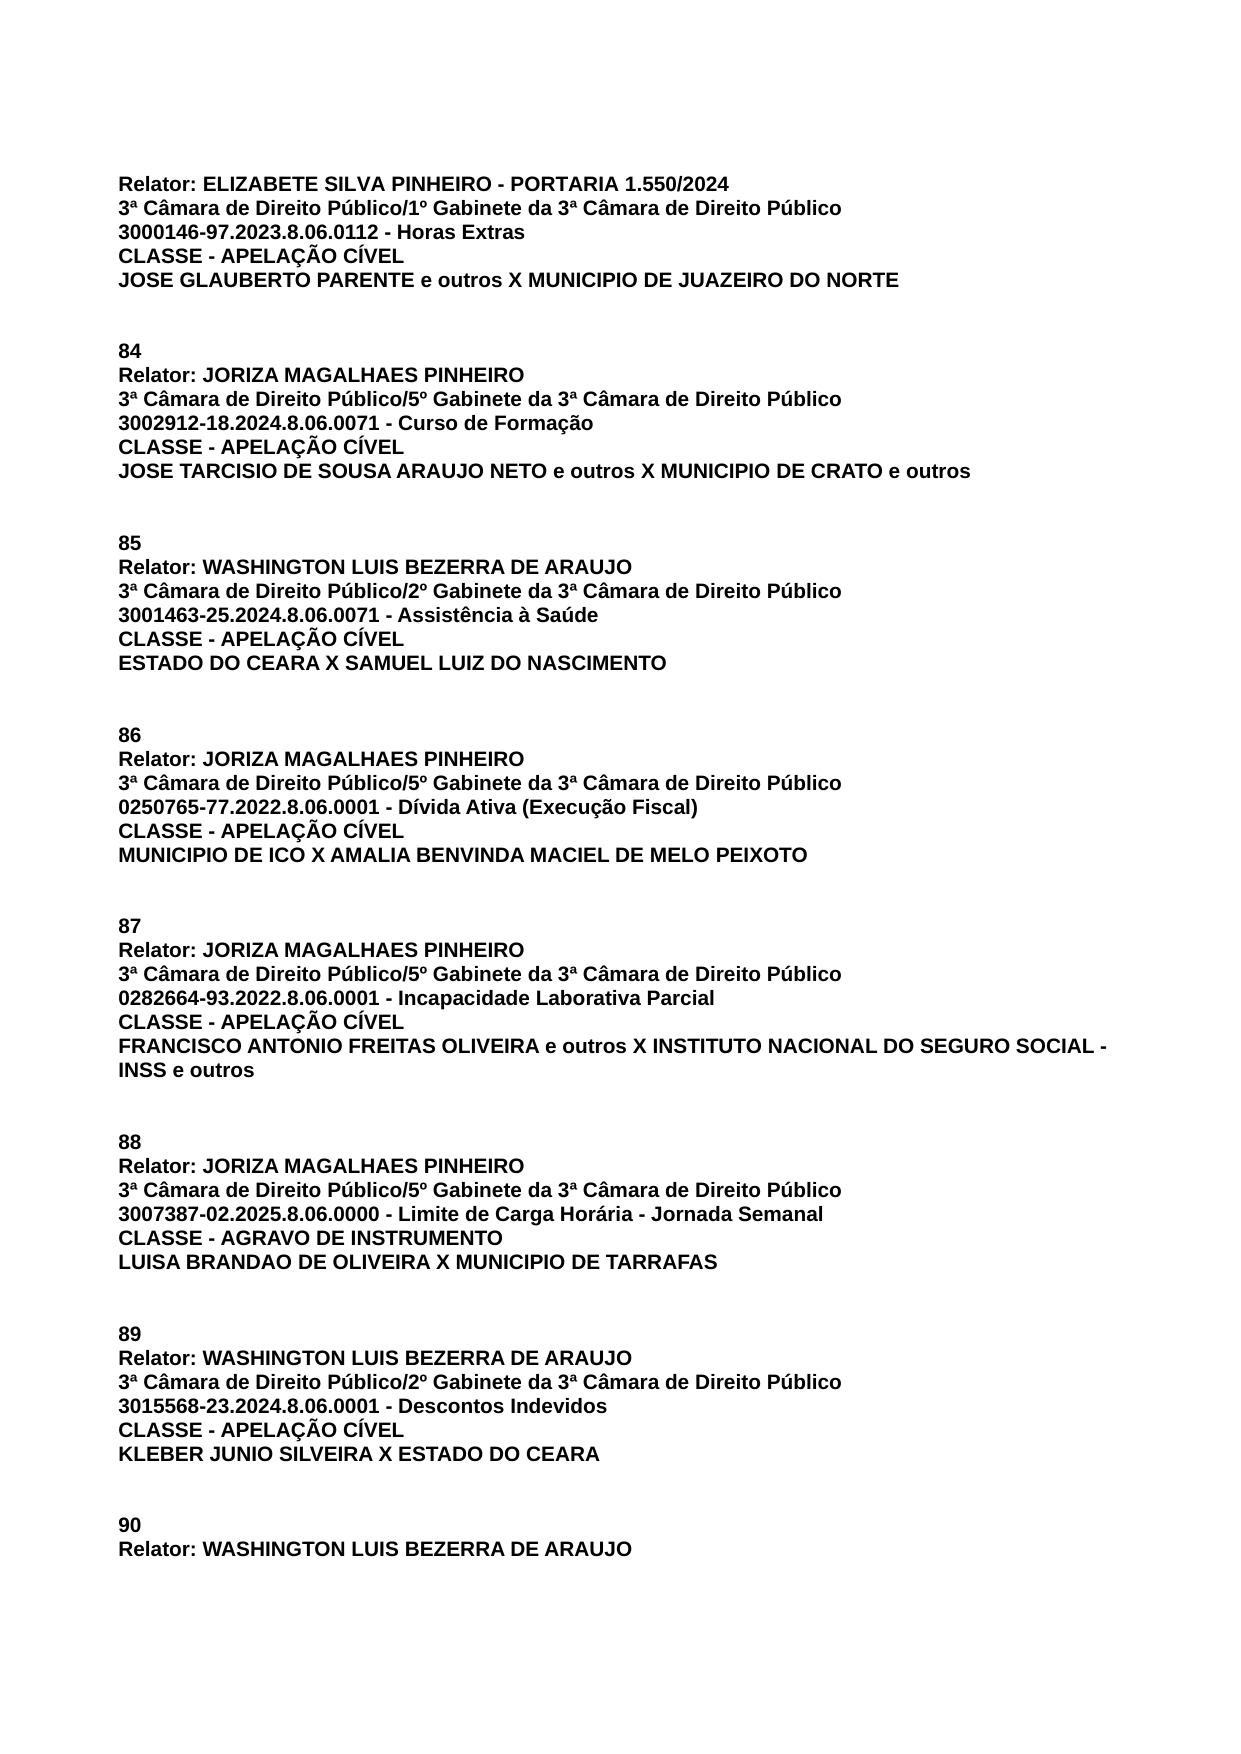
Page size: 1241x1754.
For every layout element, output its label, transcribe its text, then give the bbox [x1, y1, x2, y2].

text FRANCISCO ANTONIO FREITAS OLIVEIRA e outros X INSTITUTO NACIONAL DO SEGURO SOCIAL - INSS e outros [118, 1034, 1122, 1082]
text Relator: WASHINGTON LUIS BEZERRA DE ARAUJO [118, 1346, 1122, 1369]
text 89 [118, 1322, 1122, 1346]
text ESTADO DO CEARA X SAMUEL LUIZ DO NASCIMENTO [118, 651, 1122, 675]
text MUNICIPIO DE ICO X AMALIA BENVINDA MACIEL DE MELO PEIXOTO [118, 842, 1122, 866]
text KLEBER JUNIO SILVEIRA X ESTADO DO CEARA [118, 1441, 1122, 1465]
text 0282664-93.2022.8.06.0001 - Incapacidade Laborativa Parcial [118, 986, 1122, 1010]
text CLASSE - APELAÇÃO CÍVEL [118, 1417, 1122, 1441]
text 3000146-97.2023.8.06.0112 - Horas Extras [118, 219, 1122, 243]
text CLASSE - AGRAVO DE INSTRUMENTO [118, 1226, 1122, 1250]
text Relator: JORIZA MAGALHAES PINHEIRO [118, 1154, 1122, 1178]
text 3ª Câmara de Direito Público/5º Gabinete da 3ª Câmara de Direito Público [118, 1178, 1122, 1202]
text 3ª Câmara de Direito Público/1º Gabinete da 3ª Câmara de Direito Público [118, 196, 1122, 219]
text Relator: ELIZABETE SILVA PINHEIRO - PORTARIA 1.550/2024 [118, 172, 1122, 196]
text 3007387-02.2025.8.06.0000 - Limite de Carga Horária - Jornada Semanal [118, 1202, 1122, 1226]
text 88 [118, 1130, 1122, 1154]
text 3001463-25.2024.8.06.0071 - Assistência à Saúde [118, 603, 1122, 627]
text 87 [118, 914, 1122, 938]
text Relator: WASHINGTON LUIS BEZERRA DE ARAUJO [118, 555, 1122, 579]
text Relator: JORIZA MAGALHAES PINHEIRO [118, 938, 1122, 962]
text CLASSE - APELAÇÃO CÍVEL [118, 1010, 1122, 1034]
text CLASSE - APELAÇÃO CÍVEL [118, 818, 1122, 842]
text 3002912-18.2024.8.06.0071 - Curso de Formação [118, 411, 1122, 435]
text Relator: JORIZA MAGALHAES PINHEIRO [118, 747, 1122, 771]
text 3ª Câmara de Direito Público/2º Gabinete da 3ª Câmara de Direito Público [118, 579, 1122, 603]
text Relator: JORIZA MAGALHAES PINHEIRO [118, 363, 1122, 387]
text JOSE TARCISIO DE SOUSA ARAUJO NETO e outros X MUNICIPIO DE CRATO e outros [118, 459, 1122, 483]
text LUISA BRANDAO DE OLIVEIRA X MUNICIPIO DE TARRAFAS [118, 1250, 1122, 1274]
text 3ª Câmara de Direito Público/5º Gabinete da 3ª Câmara de Direito Público [118, 771, 1122, 794]
text CLASSE - APELAÇÃO CÍVEL [118, 627, 1122, 651]
text 3015568-23.2024.8.06.0001 - Descontos Indevidos [118, 1393, 1122, 1417]
text CLASSE - APELAÇÃO CÍVEL [118, 243, 1122, 267]
text JOSE GLAUBERTO PARENTE e outros X MUNICIPIO DE JUAZEIRO DO NORTE [118, 267, 1122, 291]
text 90 [118, 1513, 1122, 1537]
text Relator: WASHINGTON LUIS BEZERRA DE ARAUJO [118, 1537, 1122, 1561]
text 84 [118, 339, 1122, 363]
text 3ª Câmara de Direito Público/5º Gabinete da 3ª Câmara de Direito Público [118, 387, 1122, 411]
text 86 [118, 723, 1122, 747]
text CLASSE - APELAÇÃO CÍVEL [118, 435, 1122, 459]
text 3ª Câmara de Direito Público/5º Gabinete da 3ª Câmara de Direito Público [118, 962, 1122, 986]
text 85 [118, 531, 1122, 555]
text 0250765-77.2022.8.06.0001 - Dívida Ativa (Execução Fiscal) [118, 794, 1122, 818]
text 3ª Câmara de Direito Público/2º Gabinete da 3ª Câmara de Direito Público [118, 1369, 1122, 1393]
